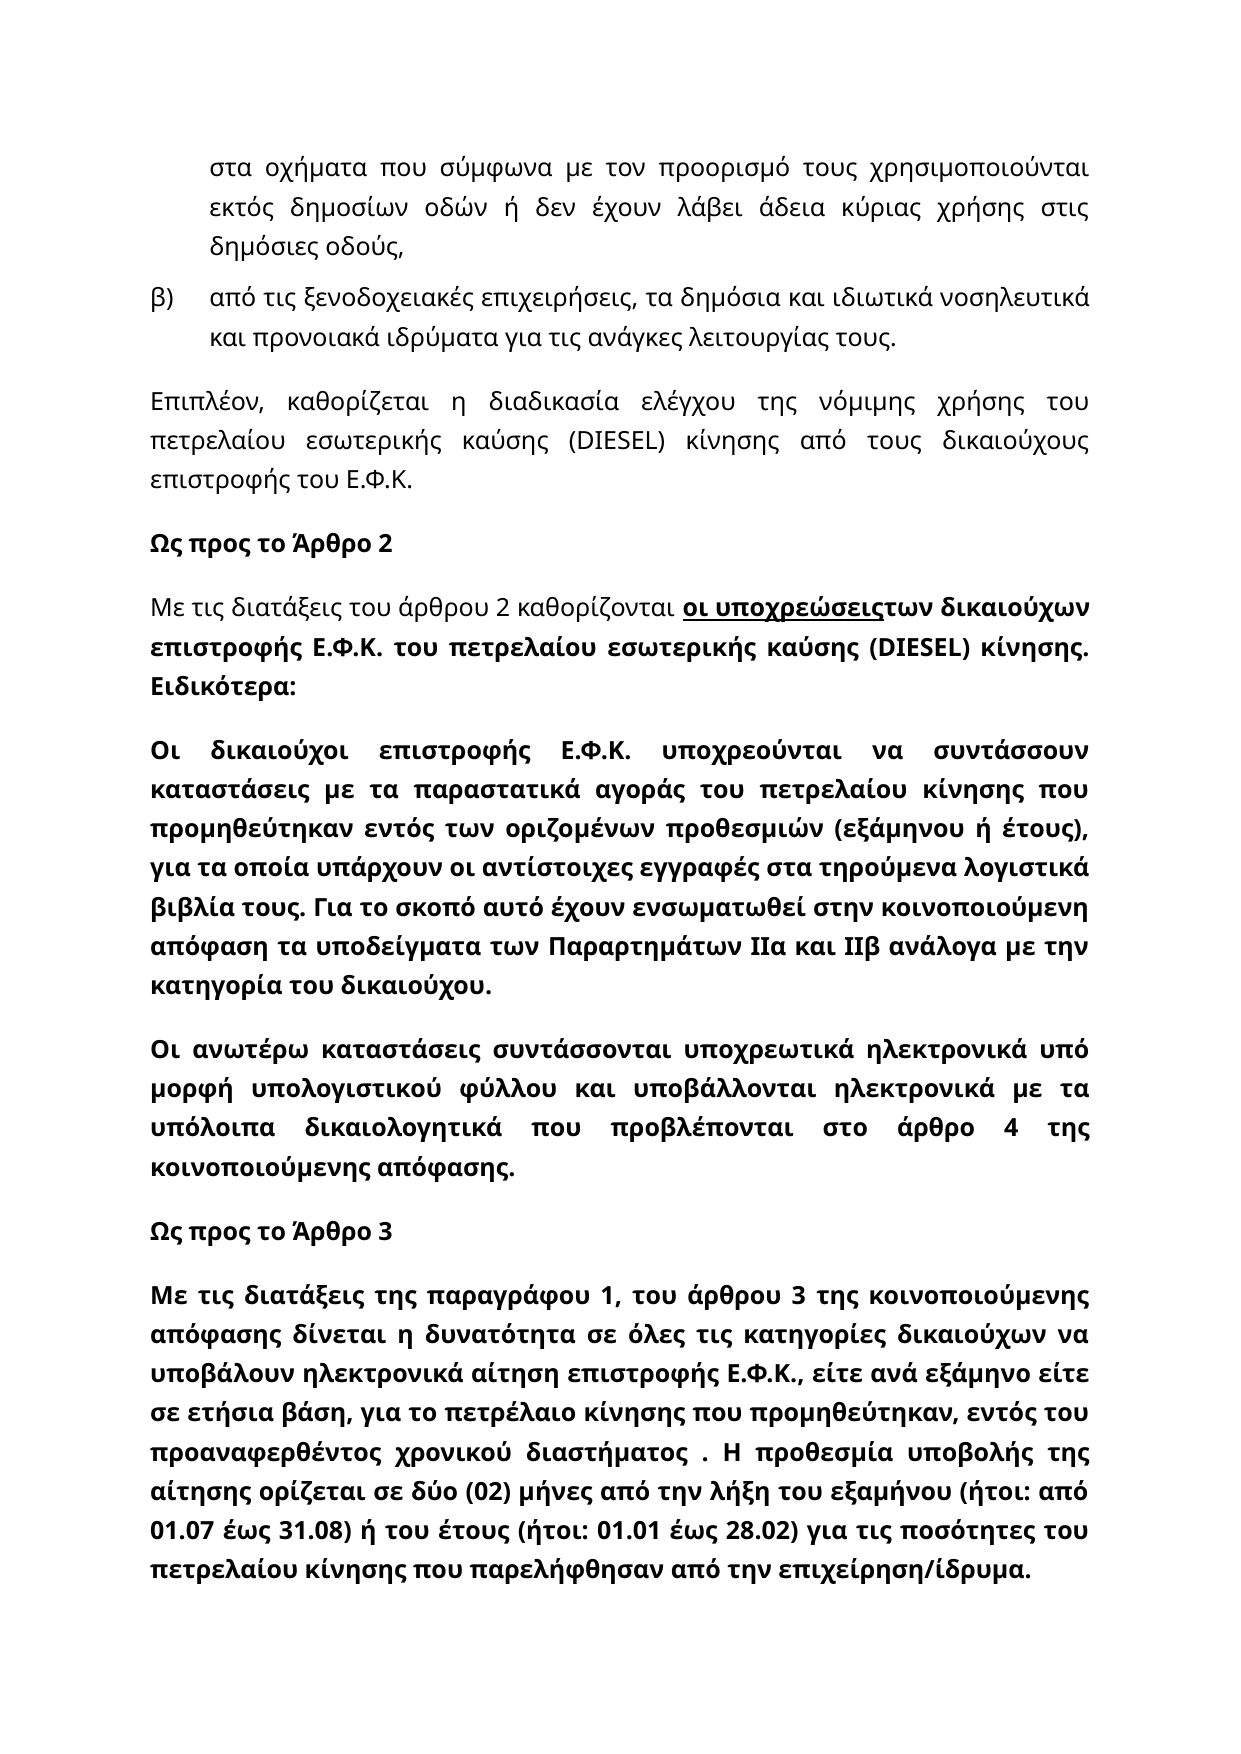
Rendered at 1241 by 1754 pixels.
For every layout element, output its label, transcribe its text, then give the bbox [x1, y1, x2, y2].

text Ως προς το Άρθρο 3 [150, 1213, 1090, 1247]
text Με τις διατάξεις της παραγράφου 1, του άρθρου 3 της κοινοποιούμενης απόφασης δίνεται η δυνατότητα σε όλες τις κατηγορίες δικαιούχων να υποβάλουν ηλεκτρονικά αίτηση επιστροφής Ε.Φ.Κ., είτε ανά εξάμηνο είτε σε ετήσια βάση, για το πετρέλαιο κίνησης που προμηθεύτηκαν, εντός του προαναφερθέντος χρονικού διαστήματος . Η προθεσμία υποβολής της αίτησης ορίζεται σε δύο (02) μήνες από την λήξη του εξαμήνου (ήτοι: από 01.07 έως 31.08) ή του έτους (ήτοι: 01.01 έως 28.02) για τις ποσότητες του πετρελαίου κίνησης που παρελήφθησαν από την επιχείρηση/ίδρυμα. [150, 1277, 1090, 1586]
text Οι δικαιούχοι επιστροφής Ε.Φ.Κ. υποχρεούνται να συντάσσουν καταστάσεις με τα παραστατικά αγοράς του πετρελαίου κίνησης που προμηθεύτηκαν εντός των οριζομένων προθεσμιών (εξάμηνου ή έτους), για τα οποία υπάρχουν οι αντίστοιχες εγγραφές στα τηρούμενα λογιστικά βιβλία τους. Για το σκοπό αυτό έχουν ενσωματωθεί στην κοινοποιούμενη απόφαση τα υποδείγματα των Παραρτημάτων ΙΙα και ΙΙβ ανάλογα με την κατηγορία του δικαιούχου. [150, 732, 1090, 1002]
text Οι ανωτέρω καταστάσεις συντάσσονται υποχρεωτικά ηλεκτρονικά υπό μορφή υπολογιστικού φύλλου και υποβάλλονται ηλεκτρονικά με τα υπόλοιπα δικαιολογητικά που προβλέπονται στο άρθρο 4 της κοινοποιούμενης απόφασης. [150, 1032, 1090, 1183]
text Με τις διατάξεις του άρθρου 2 καθορίζονται οι υποχρεώσειςτων δικαιούχων επιστροφής Ε.Φ.Κ. του πετρελαίου εσωτερικής καύσης (DIESEL) κίνησης. Ειδικότερα: [150, 590, 1090, 702]
text Επιπλέον, καθορίζεται η διαδικασία ελέγχου της νόμιμης χρήσης του πετρελαίου εσωτερικής καύσης (DIESEL) κίνησης από τους δικαιούχους επιστροφής του Ε.Φ.Κ. [150, 383, 1090, 496]
text Ως προς το Άρθρο 2 [150, 526, 1090, 560]
list β) από τις ξενοδοχειακές επιχειρήσεις, τα δημόσια και ιδιωτικά νοσηλευτικά και προνοιακά ιδρύματα για τις ανάγκες λειτουργίας τους. [150, 280, 1090, 353]
list στα οχήματα που σύμφωνα με τον προορισμό τους χρησιμοποιούνται εκτός δημοσίων οδών ή δεν έχουν λάβει άδεια κύριας χρήσης στις δημόσιες οδούς, [150, 150, 1090, 262]
